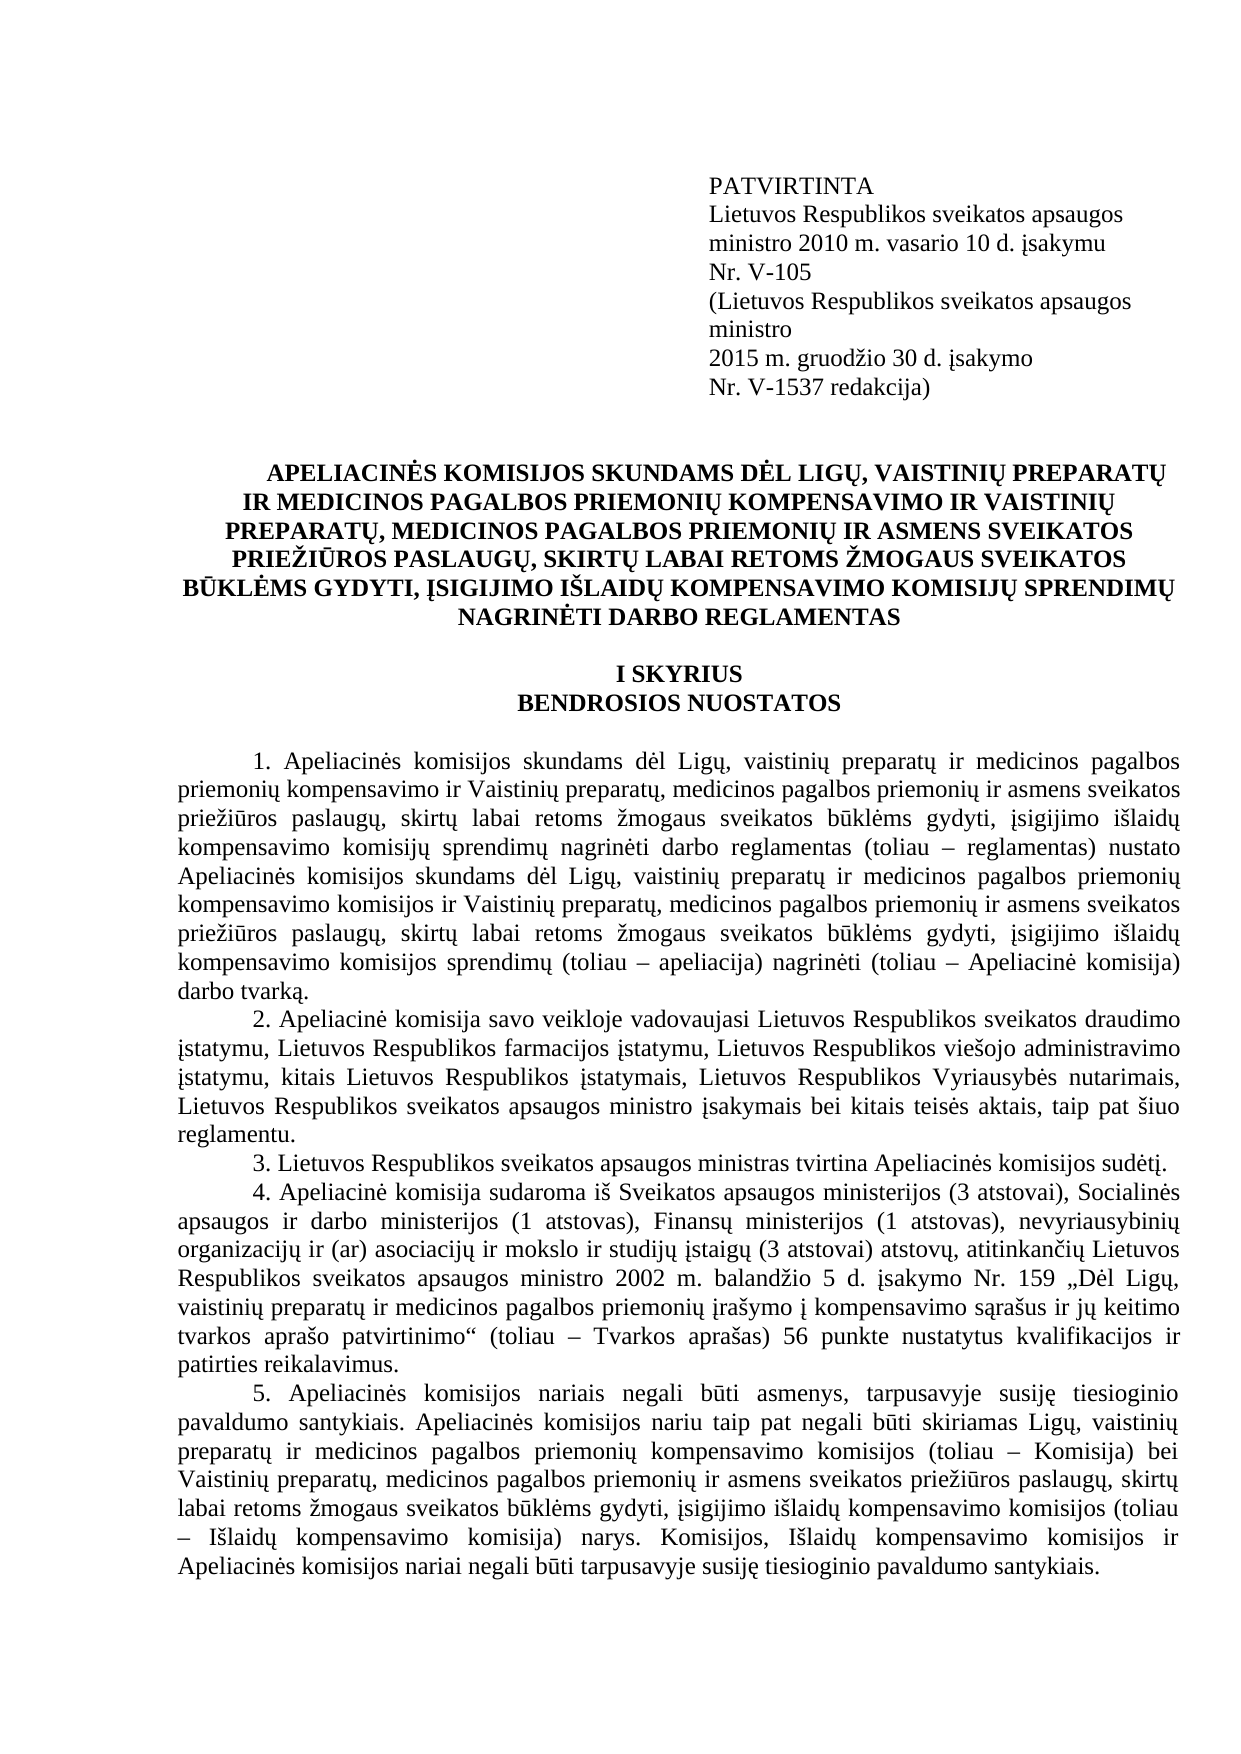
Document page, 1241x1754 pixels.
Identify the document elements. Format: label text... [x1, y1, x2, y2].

text 2. Apeliacinė komisija savo veikloje vadovaujasi Lietuvos Respublikos sveikatos draudimo įstatymu, Lietuvos Respublikos farmacijos įstatymu, Lietuvos Respublikos viešojo administravimo įstatymu, kitais Lietuvos Respublikos įstatymais, Lietuvos Respublikos Vyriausybės nutarimais, Lietuvos Respublikos sveikatos apsaugos ministro įsakymais bei kitais teisės aktais, taip pat šiuo reglamentu. [177, 1004, 1181, 1148]
text Nr. V-1537 redakcija) [709, 372, 1181, 401]
text PATVIRTINTA [574, 171, 1179, 199]
text I SKYRIUS [177, 659, 1181, 688]
text 2015 m. gruodžio 30 d. įsakymo [709, 343, 1181, 372]
text 1. Apeliacinės komisijos skundams dėl Ligų, vaistinių preparatų ir medicinos pagalbos priemonių kompensavimo ir Vaistinių preparatų, medicinos pagalbos priemonių ir asmens sveikatos priežiūros paslaugų, skirtų labai retoms žmogaus sveikatos būklėms gydyti, įsigijimo išlaidų kompensavimo komisijų sprendimų nagrinėti darbo reglamentas (toliau – reglamentas) nustato Apeliacinės komisijos skundams dėl Ligų, vaistinių preparatų ir medicinos pagalbos priemonių kompensavimo komisijos ir Vaistinių preparatų, medicinos pagalbos priemonių ir asmens sveikatos priežiūros paslaugų, skirtų labai retoms žmogaus sveikatos būklėms gydyti, įsigijimo išlaidų kompensavimo komisijos sprendimų (toliau – apeliacija) nagrinėti (toliau – Apeliacinė komisija) darbo tvarką. [177, 746, 1181, 1004]
text (Lietuvos Respublikos sveikatos apsaugos ministro [709, 286, 1181, 343]
text 3. Lietuvos Respublikos sveikatos apsaugos ministras tvirtina Apeliacinės komisijos sudėtį. [177, 1148, 1181, 1177]
text 4. Apeliacinė komisija sudaroma iš Sveikatos apsaugos ministerijos (3 atstovai), Socialinės apsaugos ir darbo ministerijos (1 atstovas), Finansų ministerijos (1 atstovas), nevyriausybinių organizacijų ir (ar) asociacijų ir mokslo ir studijų įstaigų (3 atstovai) atstovų, atitinkančių Lietuvos Respublikos sveikatos apsaugos ministro 2002 m. balandžio 5 d. įsakymo Nr. 159 „Dėl Ligų, vaistinių preparatų ir medicinos pagalbos priemonių įrašymo į kompensavimo sąrašus ir jų keitimo tvarkos aprašo patvirtinimo“ (toliau – Tvarkos aprašas) 56 punkte nustatytus kvalifikacijos ir patirties reikalavimus. [177, 1177, 1181, 1378]
text Lietuvos Respublikos sveikatos apsaugos ministro 2010 m. vasario 10 d. įsakymu [709, 199, 1181, 257]
text APELIACINĖS KOMISIJOS SKUNDAMS DĖL LIGŲ, VAISTINIŲ PREPARATŲ IR MEDICINOS PAGALBOS PRIEMONIŲ KOMPENSAVIMO IR VAISTINIŲ PREPARATŲ, MEDICINOS PAGALBOS PRIEMONIŲ IR ASMENS SVEIKATOS PRIEŽIŪROS PASLAUGŲ, SKIRTŲ LABAI RETOMS ŽMOGAUS SVEIKATOS BŪKLĖMS GYDYTI, ĮSIGIJIMO IŠLAIDŲ KOMPENSAVIMO KOMISIJŲ SPRENDIMŲ NAGRINĖTI DARBO REGLAMENTAS [177, 458, 1181, 631]
text Nr. V-105 [709, 257, 1181, 286]
text BENDROSIOS NUOSTATOS [177, 688, 1181, 717]
text 5. Apeliacinės komisijos nariais negali būti asmenys, tarpusavyje susiję tiesioginio pavaldumo santykiais. Apeliacinės komisijos nariu taip pat negali būti skiriamas Ligų, vaistinių preparatų ir medicinos pagalbos priemonių kompensavimo komisijos (toliau – Komisija) bei Vaistinių preparatų, medicinos pagalbos priemonių ir asmens sveikatos priežiūros paslaugų, skirtų labai retoms žmogaus sveikatos būklėms gydyti, įsigijimo išlaidų kompensavimo komisijos (toliau – Išlaidų kompensavimo komisija) narys. Komisijos, Išlaidų kompensavimo komisijos ir Apeliacinės komisijos nariai negali būti tarpusavyje susiję tiesioginio pavaldumo santykiais. [177, 1378, 1180, 1579]
